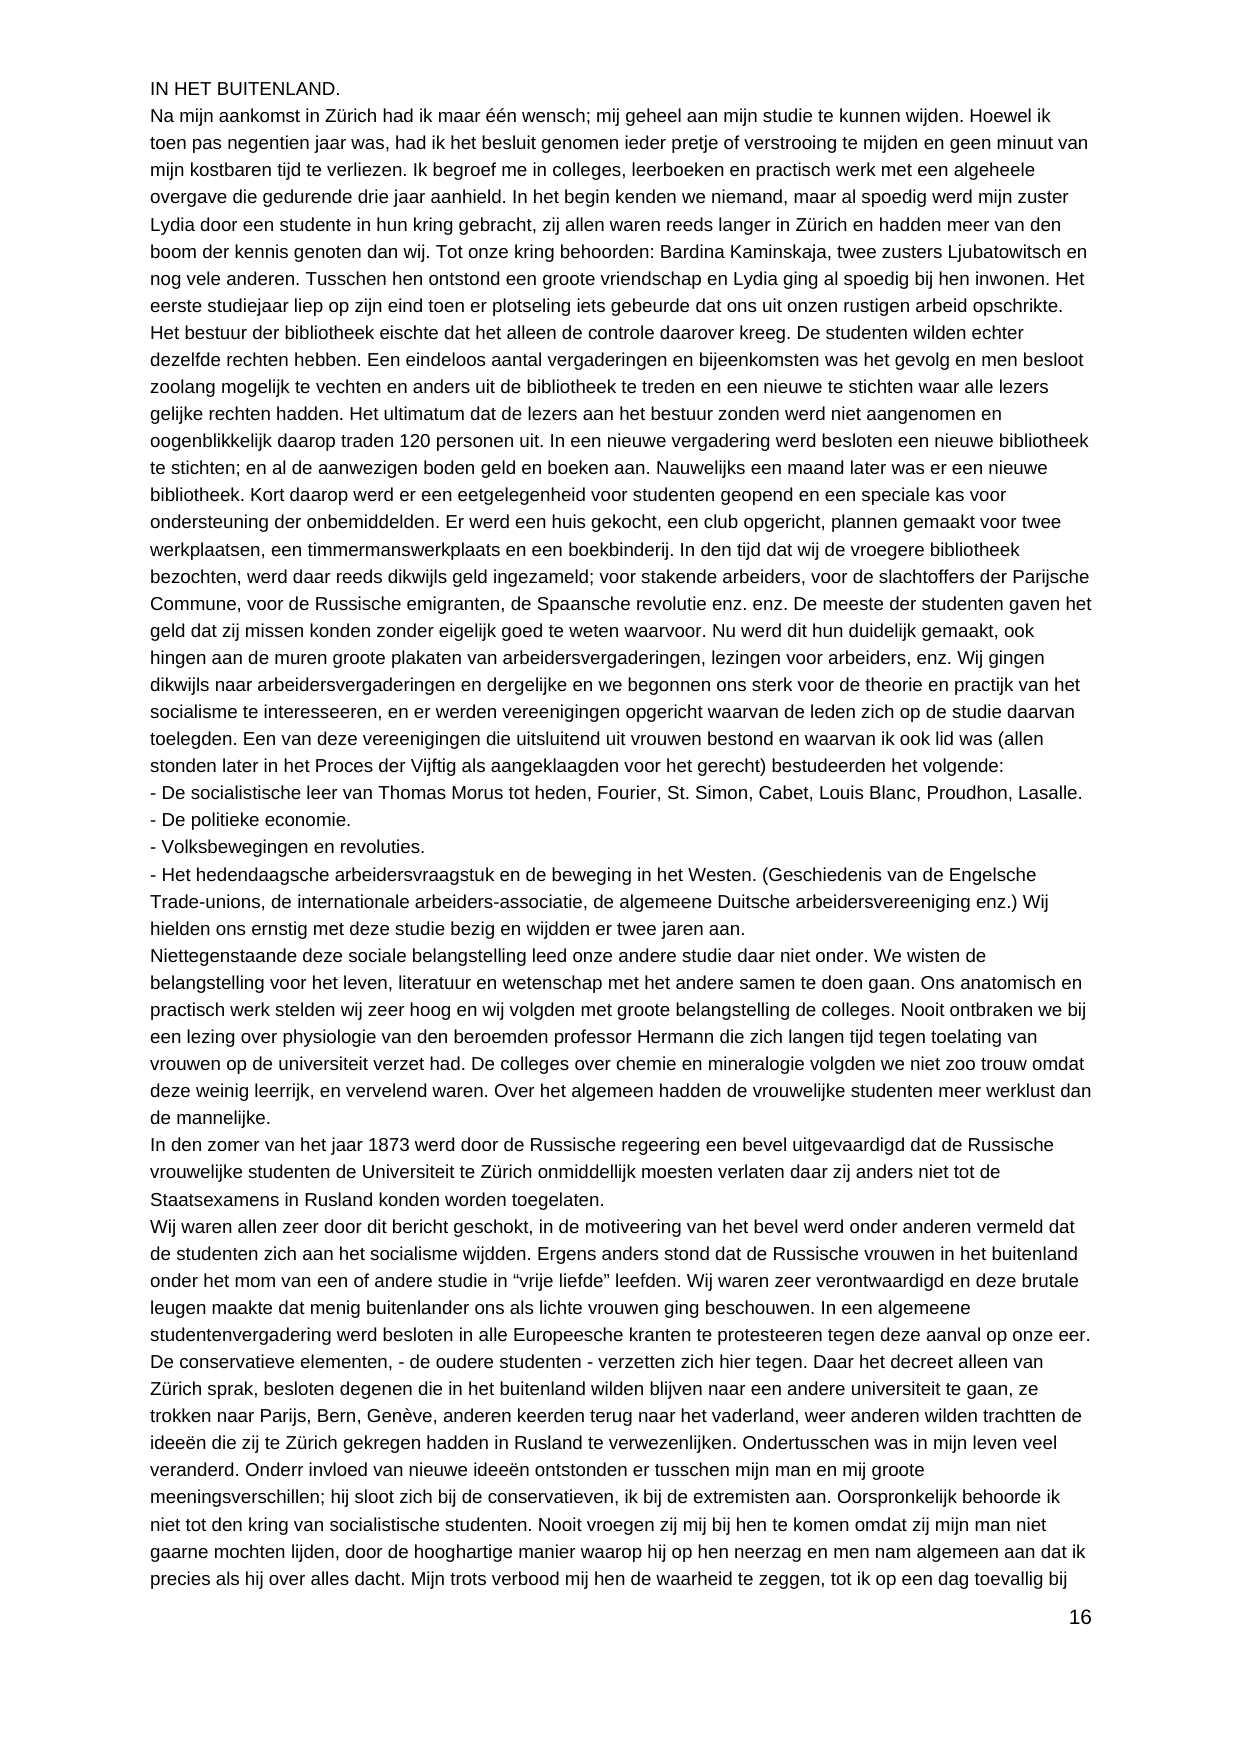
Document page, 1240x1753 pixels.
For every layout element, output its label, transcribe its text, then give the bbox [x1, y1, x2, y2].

text Wij waren allen zeer door dit bericht geschokt, in de motiveering van het bevel werd onder anderen vermeld dat de studenten zich aan het socialisme wijdden. Ergens anders stond dat de Russische vrouwen in het buitenland onder het mom van een of andere studie in “vrije liefde” leefden. Wij waren zeer verontwaardigd en deze brutale leugen maakte dat menig buitenlander ons als lichte vrouwen ging beschouwen. In een algemeene studentenvergadering werd besloten in alle Europeesche kranten te protesteeren tegen deze aanval op onze eer. De conservatieve elementen, - de oudere studenten - verzetten zich hier tegen. Daar het decreet alleen van Zürich sprak, besloten degenen die in het buitenland wilden blijven naar een andere universiteit te gaan, ze trokken naar Parijs, Bern, Genève, anderen keerden terug naar het vaderland, weer anderen wilden trachtten de ideeën die zij te Zürich gekregen hadden in Rusland te verwezenlijken. Ondertusschen was in mijn leven veel veranderd. Onderr invloed van nieuwe ideeën ontstonden er tusschen mijn man en mij groote meeningsverschillen; hij sloot zich bij de conservatieven, ik bij de extremisten aan. Oorspronkelijk behoorde ik niet tot den kring van socialistische studenten. Nooit vroegen zij mij bij hen te komen omdat zij mijn man niet gaarne mochten lijden, door de hooghartige manier waarop hij op hen neerzag en men nam algemeen aan dat ik precies als hij over alles dacht. Mijn trots verbood mij hen de waarheid te zeggen, tot ik op een dag toevallig bij [150, 1211, 1092, 1591]
text - Het hedendaagsche arbeidersvraagstuk en de beweging in het Westen. (Geschiedenis van de Engelsche Trade-unions, de internationale arbeiders-associatie, de algemeene Duitsche arbeidersvereeniging enz.) Wij hielden ons ernstig met deze studie bezig en wijdden er twee jaren aan. [150, 859, 1092, 941]
text Na mijn aankomst in Zürich had ik maar één wensch; mij geheel aan mijn studie te kunnen wijden. Hoewel ik toen pas negentien jaar was, had ik het besluit genomen ieder pretje of verstrooing te mijden en geen minuut van mijn kostbaren tijd te verliezen. Ik begroef me in colleges, leerboeken en practisch werk met een algeheele overgave die gedurende drie jaar aanhield. In het begin kenden we niemand, maar al spoedig werd mijn zuster Lydia door een studente in hun kring gebracht, zij allen waren reeds langer in Zürich en hadden meer van den boom der kennis genoten dan wij. Tot onze kring behoorden: Bardina Kaminskaja, twee zusters Ljubatowitsch en nog vele anderen. Tusschen hen ontstond een groote vriendschap en Lydia ging al spoedig bij hen inwonen. Het eerste studiejaar liep op zijn eind toen er plotseling iets gebeurde dat ons uit onzen rustigen arbeid opschrikte. Het bestuur der bibliotheek eischte dat het alleen de controle daarover kreeg. De studenten wilden echter dezelfde rechten hebben. Een eindeloos aantal vergaderingen en bijeenkomsten was het gevolg en men besloot zoolang mogelijk te vechten en anders uit de bibliotheek te treden en een nieuwe te stichten waar alle lezers gelijke rechten hadden. Het ultimatum dat de lezers aan het bestuur zonden werd niet aangenomen en oogenblikkelijk daarop traden 120 personen uit. In een nieuwe vergadering werd besloten een nieuwe bibliotheek te stichten; en al de aanwezigen boden geld en boeken aan. Nauwelijks een maand later was er een nieuwe bibliotheek. Kort daarop werd er een eetgelegenheid voor studenten geopend en een speciale kas voor ondersteuning der onbemiddelden. Er werd een huis gekocht, een club opgericht, plannen gemaakt voor twee werkplaatsen, een timmermanswerkplaats en een boekbinderij. In den tijd dat wij de vroegere bibliotheek bezochten, werd daar reeds dikwijls geld ingezameld; voor stakende arbeiders, voor de slachtoffers der Parijsche Commune, voor de Russische emigranten, de Spaansche revolutie enz. enz. De meeste der studenten gaven het geld dat zij missen konden zonder eigelijk goed te weten waarvoor. Nu werd dit hun duidelijk gemaakt, ook hingen aan de muren groote plakaten van arbeidersvergaderingen, lezingen voor arbeiders, enz. Wij gingen dikwijls naar arbeidersvergaderingen en dergelijke en we begonnen ons sterk voor de theorie en practijk van het socialisme te interesseeren, en er werden vereenigingen opgericht waarvan de leden zich op de studie daarvan toelegden. Een van deze vereenigingen die uitsluitend uit vrouwen bestond en waarvan ik ook lid was (allen stonden later in het Proces der Vijftig als aangeklaagden voor het gerecht) bestudeerden het volgende: [150, 101, 1092, 778]
text Niettegenstaande deze sociale belangstelling leed onze andere studie daar niet onder. We wisten de belangstelling voor het leven, literatuur en wetenschap met het andere samen te doen gaan. Ons anatomisch en practisch werk stelden wij zeer hoog en wij volgden met groote belangstelling de colleges. Nooit ontbraken we bij een lezing over physiologie van den beroemden professor Hermann die zich langen tijd tegen toelating van vrouwen op de universiteit verzet had. De colleges over chemie en mineralogie volgden we niet zoo trouw omdat deze weinig leerrijk, en vervelend waren. Over het algemeen hadden de vrouwelijke studenten meer werklust dan de mannelijke. [150, 941, 1092, 1130]
text - De politieke economie. [150, 805, 1092, 832]
text IN HET BUITENLAND. [150, 74, 1092, 101]
text In den zomer van het jaar 1873 werd door de Russische regeering een bevel uitgevaardigd dat de Russische vrouwelijke studenten de Universiteit te Zürich onmiddellijk moesten verlaten daar zij anders niet tot de Staatsexamens in Rusland konden worden toegelaten. [150, 1130, 1092, 1211]
text - De socialistische leer van Thomas Morus tot heden, Fourier, St. Simon, Cabet, Louis Blanc, Proudhon, Lasalle. [150, 778, 1092, 805]
text - Volksbewegingen en revoluties. [150, 832, 1092, 859]
